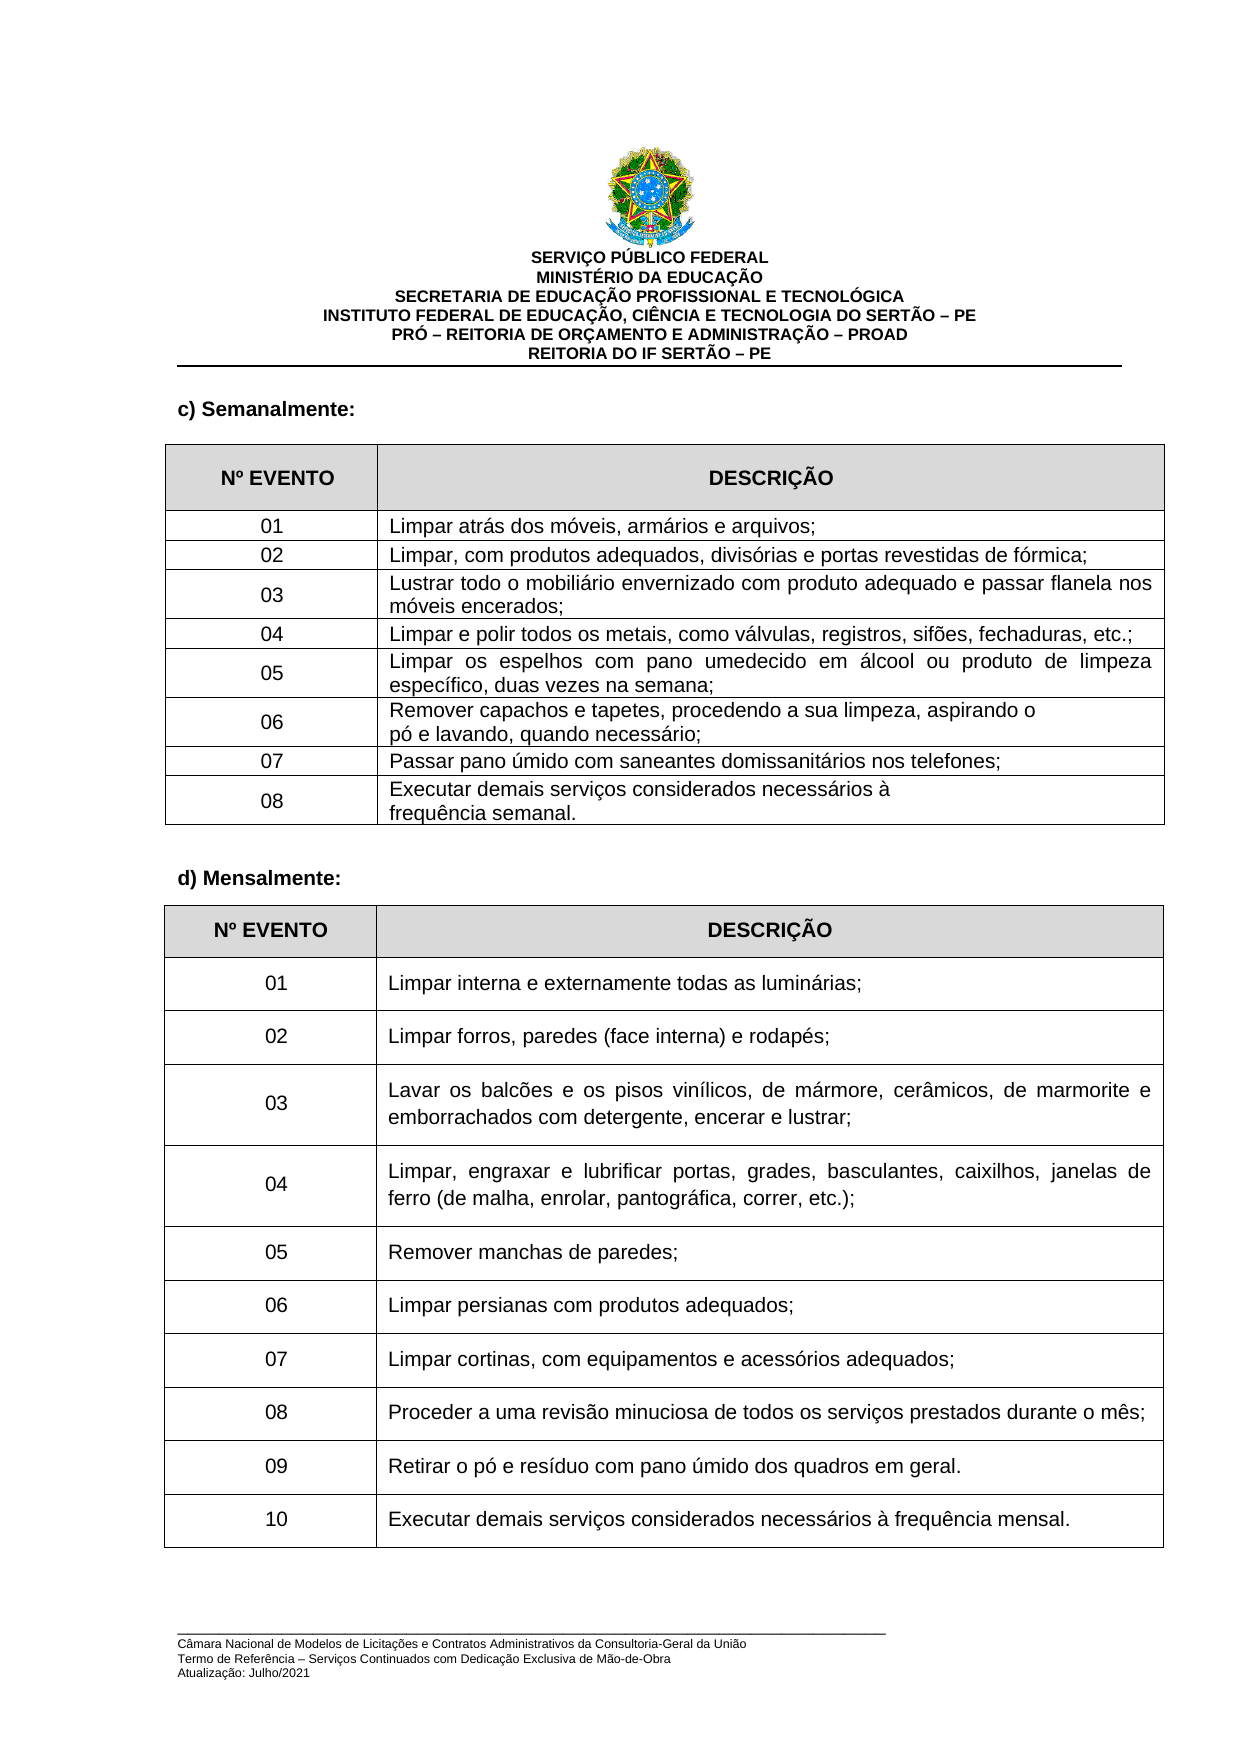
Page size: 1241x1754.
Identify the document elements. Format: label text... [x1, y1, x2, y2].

table_cell 05 [165, 1227, 376, 1279]
table_header DESCRIÇÃO [378, 445, 1164, 510]
table_cell Limpar os espelhos com pano umedecido em álcool ou produto de limpeza específico, duas vezes na semana; [378, 649, 1164, 697]
table_cell 04 [166, 619, 377, 648]
table_cell 05 [166, 649, 377, 697]
table_cell Remover manchas de paredes; [377, 1227, 1163, 1279]
table_cell 01 [166, 511, 377, 540]
table_cell Limpar persianas com produtos adequados; [377, 1281, 1163, 1333]
text c) Semanalmente: [177, 396, 1122, 420]
table_cell Limpar, engraxar e lubrificar portas, grades, basculantes, caixilhos, janelas de ferro (de malha, enrolar, pantográfica, correr, etc.); [377, 1146, 1163, 1226]
table_cell Passar pano úmido com saneantes domissanitários nos telefones; [378, 747, 1164, 775]
table_cell 06 [165, 1281, 376, 1333]
table_header DESCRIÇÃO [377, 906, 1163, 957]
table_cell 10 [165, 1495, 376, 1547]
table_cell Limpar atrás dos móveis, armários e arquivos; [378, 511, 1164, 540]
table_cell 03 [165, 1065, 376, 1145]
table_cell 07 [166, 747, 377, 775]
text d) Mensalmente: [177, 865, 1122, 889]
table_cell Executar demais serviços considerados necessários à frequência mensal. [377, 1495, 1163, 1547]
table_cell Proceder a uma revisão minuciosa de todos os serviços prestados durante o mês; [377, 1388, 1163, 1440]
table_header Nº EVENTO [165, 906, 376, 957]
table_cell 06 [166, 698, 377, 746]
table_cell Limpar interna e externamente todas as luminárias; [377, 958, 1163, 1010]
table_cell 03 [166, 570, 377, 618]
table_cell Limpar, com produtos adequados, divisórias e portas revestidas de fórmica; [378, 541, 1164, 569]
table_cell Retirar o pó e resíduo com pano úmido dos quadros em geral. [377, 1441, 1163, 1494]
table_cell 08 [166, 776, 377, 824]
table_cell 07 [165, 1334, 376, 1387]
table_cell Executar demais serviços considerados necessários à frequência semanal. [378, 776, 1164, 824]
table_cell Remover capachos e tapetes, procedendo a sua limpeza, aspirando o pó e lavando, quando necessário; [378, 698, 1164, 746]
table_header Nº EVENTO [166, 445, 377, 510]
table_cell Limpar e polir todos os metais, como válvulas, registros, sifões, fechaduras, etc.; [378, 619, 1164, 648]
table_cell 02 [165, 1011, 376, 1064]
table_cell Limpar forros, paredes (face interna) e rodapés; [377, 1011, 1163, 1064]
table_cell 09 [165, 1441, 376, 1494]
table_cell Lustrar todo o mobiliário envernizado com produto adequado e passar flanela nos móveis encerados; [378, 570, 1164, 618]
table_cell 04 [165, 1146, 376, 1226]
table_cell 02 [166, 541, 377, 569]
table_cell Lavar os balcões e os pisos vinílicos, de mármore, cerâmicos, de marmorite e emborrachados com detergente, encerar e lustrar; [377, 1065, 1163, 1145]
table_cell Limpar cortinas, com equipamentos e acessórios adequados; [377, 1334, 1163, 1387]
table_cell 01 [165, 958, 376, 1010]
table_cell 08 [165, 1388, 376, 1440]
